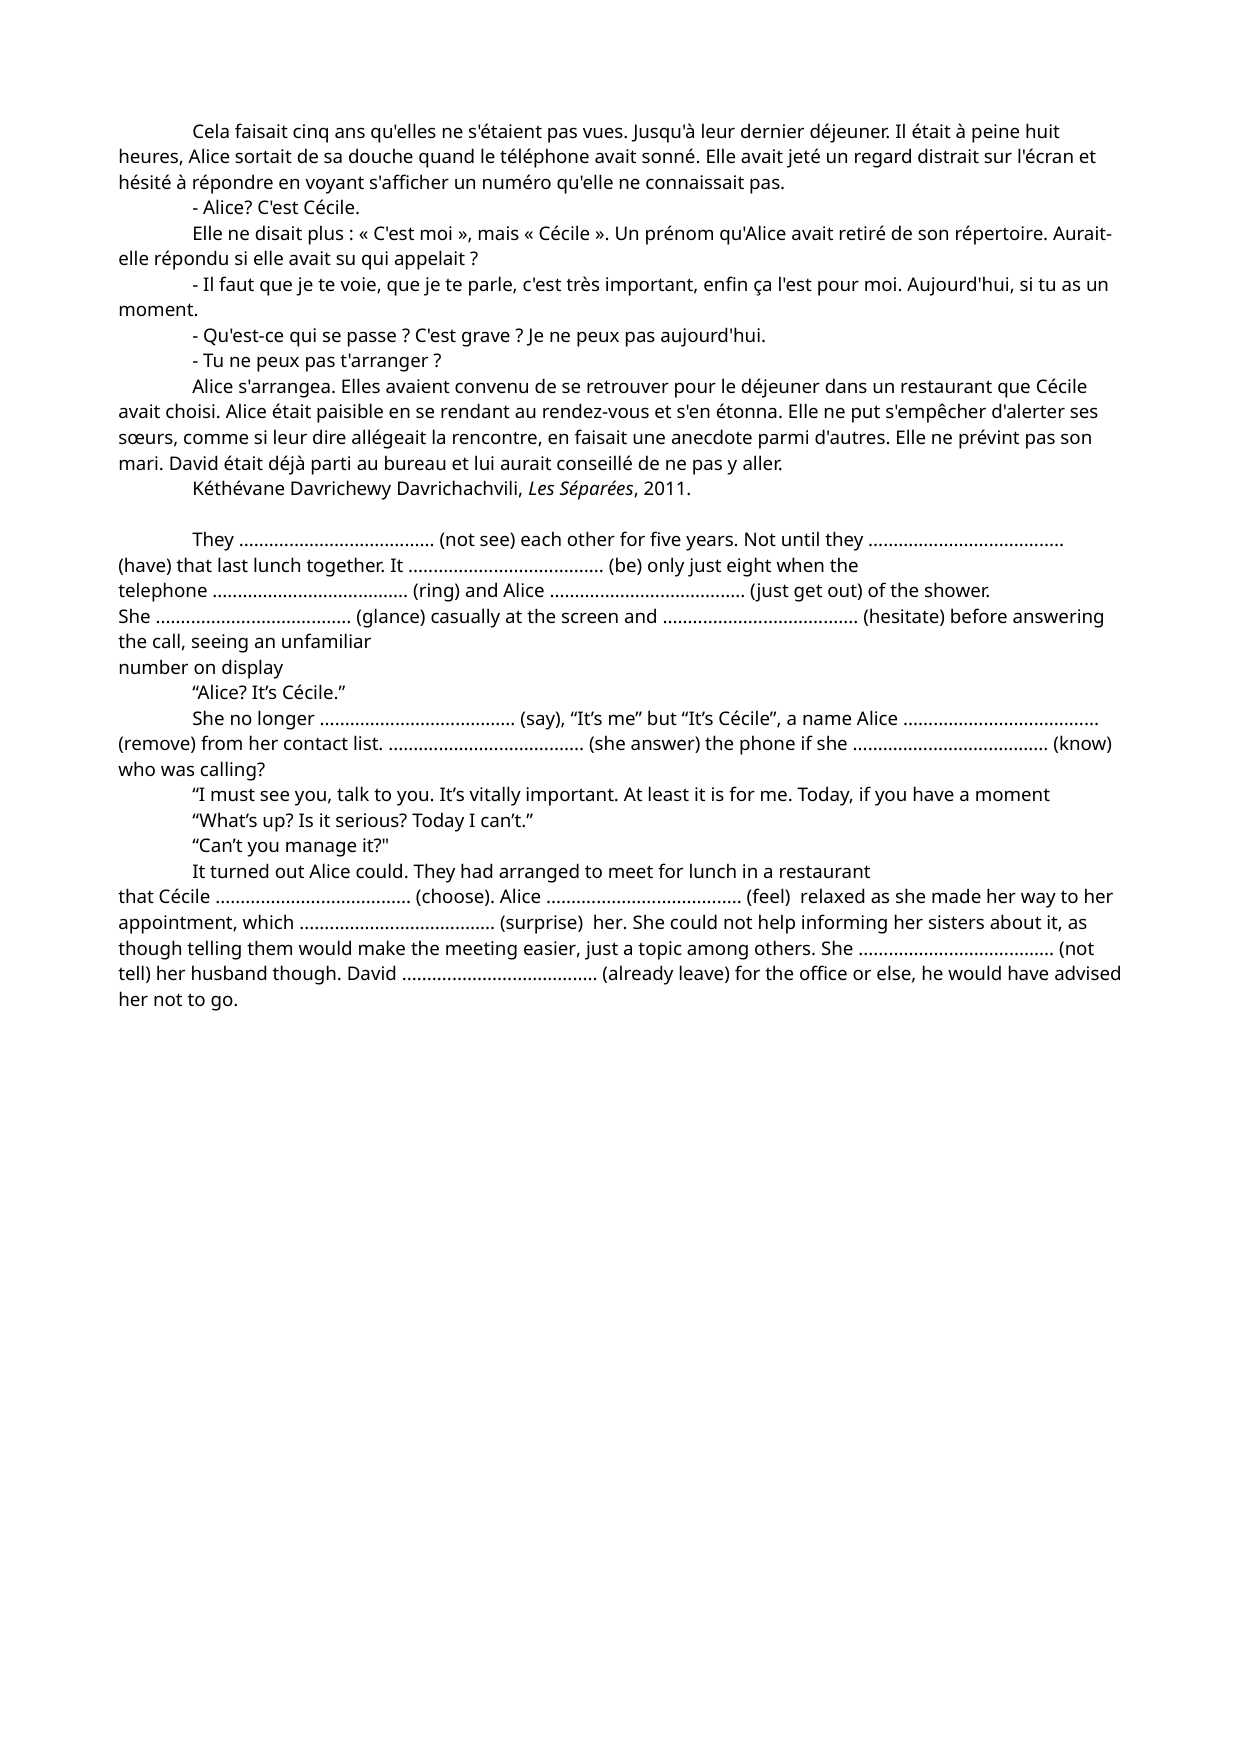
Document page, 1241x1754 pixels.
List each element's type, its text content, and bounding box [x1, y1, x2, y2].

text “I must see you, talk to you. It’s vitally important. At least it is for me. Today, if you have a moment [118, 782, 1122, 807]
text - Il faut que je te voie, que je te parle, c'est très important, enfin ça l'est pour moi. Aujourd'hui, si tu as un moment. [118, 271, 1122, 322]
text that Cécile ....................................... (choose). Alice ....................................... (feel) relaxed as she made her way to her appointment, which ....................................... (surprise) her. She could not help informing her sisters about it, as though telling them would make the meeting easier, just a topic among others. She ....................................... (not tell) her husband though. David ....................................... (already leave) for the office or else, he would have advised her not to go. [118, 884, 1122, 1011]
text - Tu ne peux pas t'arranger ? [118, 348, 1122, 373]
text Alice s'arrangea. Elles avaient convenu de se retrouver pour le déjeuner dans un restaurant que Cécile avait choisi. Alice était paisible en se rendant au rendez-vous et s'en étonna. Elle ne put s'empêcher d'alerter ses sœurs, comme si leur dire allégeait la rencontre, en faisait une anecdote parmi d'autres. Elle ne prévint pas son mari. David était déjà parti au bureau et lui aurait conseillé de ne pas y aller. Kéthévane Davrichewy Davrichachvili, Les Séparées, 2011. [118, 373, 1122, 501]
text Cela faisait cinq ans qu'elles ne s'étaient pas vues. Jusqu'à leur dernier déjeuner. Il était à peine huit heures, Alice sortait de sa douche quand le téléphone avait sonné. Elle avait jeté un regard distrait sur l'écran et hésité à répondre en voyant s'afficher un numéro qu'elle ne connaissait pas. [118, 118, 1122, 195]
text number on display [118, 654, 1122, 679]
text - Qu'est-ce qui se passe ? C'est grave ? Je ne peux pas aujourd'hui. [118, 322, 1122, 348]
text Elle ne disait plus : « C'est moi », mais « Cécile ». Un prénom qu'Alice avait retiré de son répertoire. Aurait-elle répondu si elle avait su qui appelait ? [118, 220, 1122, 271]
text They ....................................... (not see) each other for five years. Not until they ....................................... (have) that last lunch together. It ....................................... (be) only just eight when the telephone ....................................... (ring) and Alice ....................................... (just get out) of the shower. She ....................................... (glance) casually at the screen and ....................................... (hesitate) before answering the call, seeing an unfamiliar [118, 526, 1122, 654]
text It turned out Alice could. They had arranged to meet for lunch in a restaurant [118, 858, 1122, 884]
text - Alice? C'est Cécile. [118, 195, 1122, 220]
text “What’s up? Is it serious? Today I can’t.” [118, 807, 1122, 833]
text “Alice? It’s Cécile.” [118, 679, 1122, 705]
text “Can’t you manage it?" [118, 833, 1122, 858]
text She no longer ....................................... (say), “It’s me” but “It’s Cécile”, a name Alice ....................................... (remove) from her contact list. ....................................... (she answer) the phone if she ....................................... (know) who was calling? [118, 705, 1122, 782]
